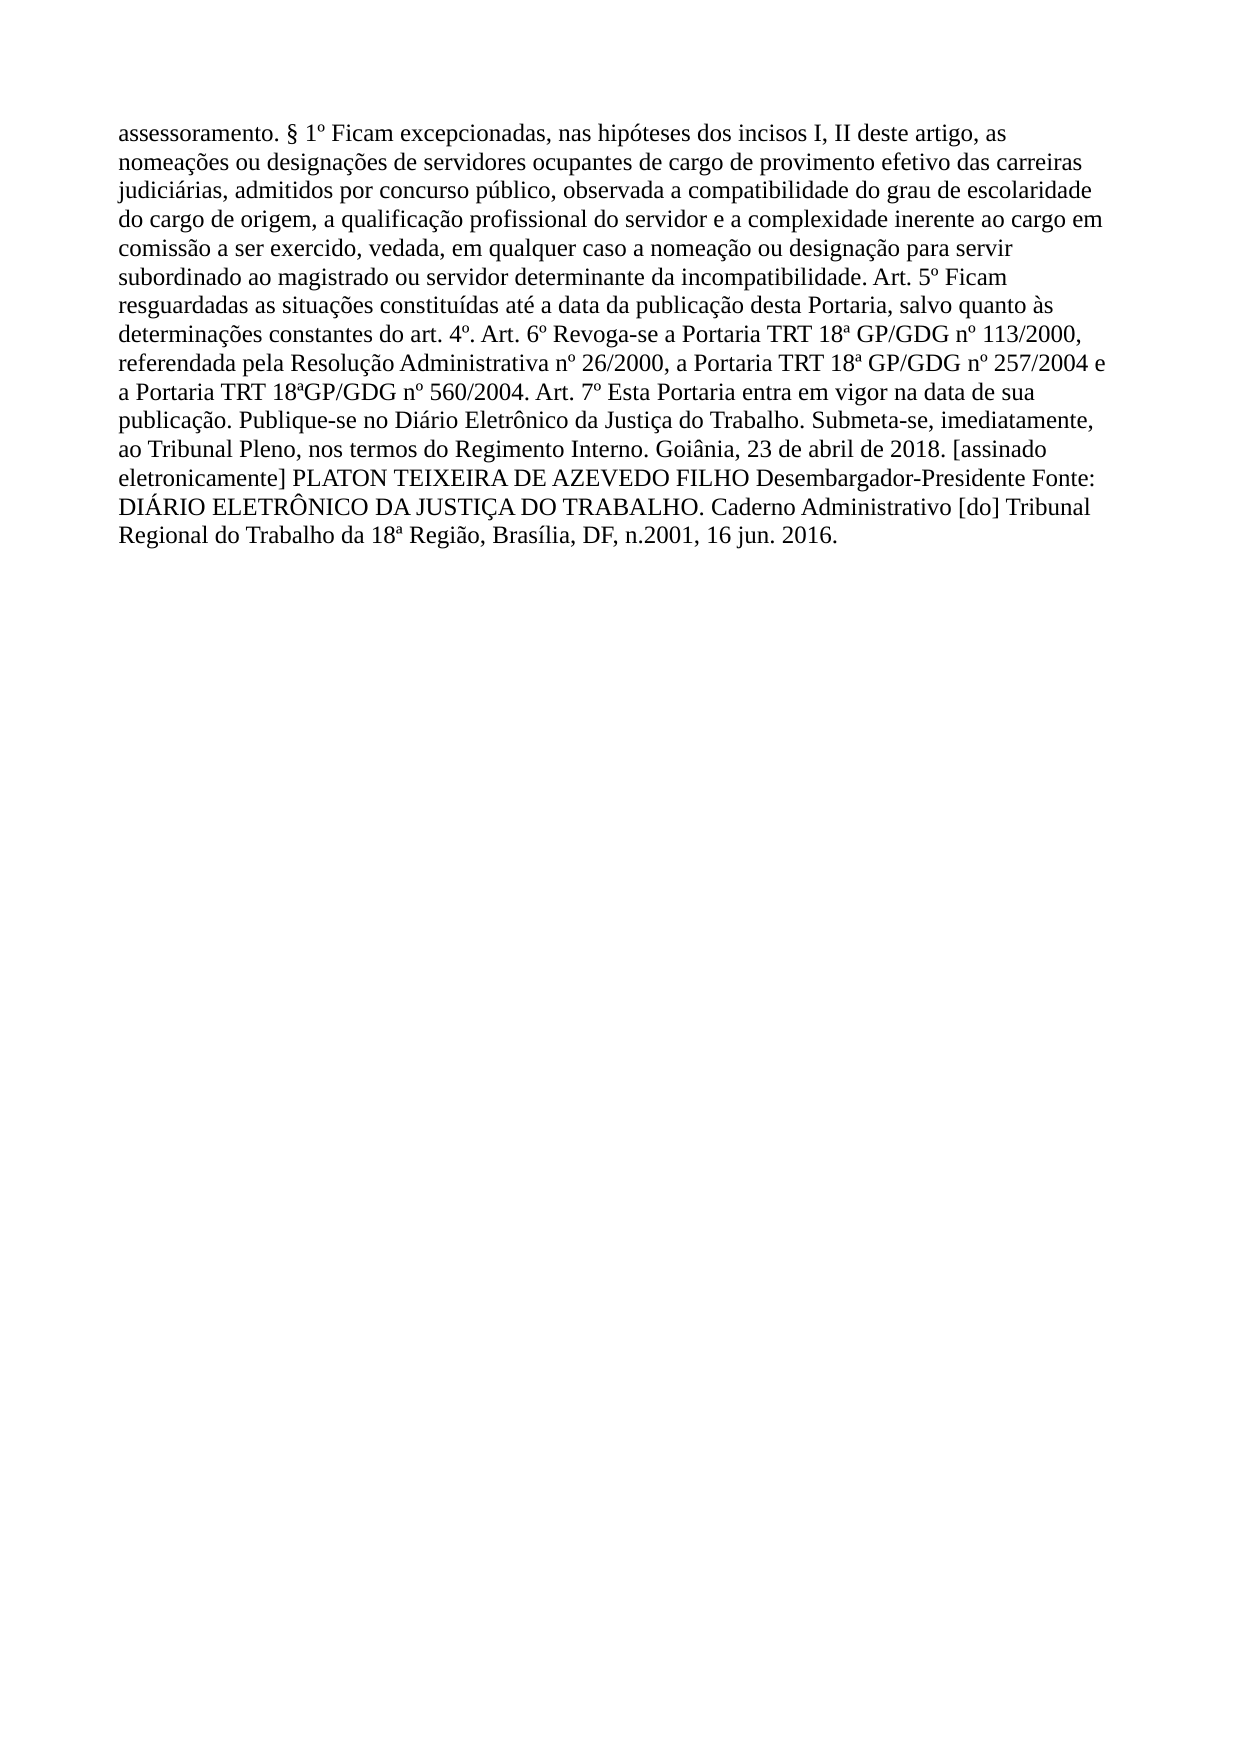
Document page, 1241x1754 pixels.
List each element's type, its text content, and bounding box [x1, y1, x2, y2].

text assessoramento. § 1º Ficam excepcionadas, nas hipóteses dos incisos I, II deste artigo, as nomeações ou designações de servidores ocupantes de cargo de provimento efetivo das carreiras judiciárias, admitidos por concurso público, observada a compatibilidade do grau de escolaridade do cargo de origem, a qualificação profissional do servidor e a complexidade inerente ao cargo em comissão a ser exercido, vedada, em qualquer caso a nomeação ou designação para servir subordinado ao magistrado ou servidor determinante da incompatibilidade. Art. 5º Ficam resguardadas as situações constituídas até a data da publicação desta Portaria, salvo quanto às determinações constantes do art. 4º. Art. 6º Revoga-se a Portaria TRT 18ª GP/GDG nº 113/2000, referendada pela Resolução Administrativa nº 26/2000, a Portaria TRT 18ª GP/GDG nº 257/2004 e a Portaria TRT 18ªGP/GDG nº 560/2004. Art. 7º Esta Portaria entra em vigor na data de sua publicação. Publique-se no Diário Eletrônico da Justiça do Trabalho. Submeta-se, imediatamente, ao Tribunal Pleno, nos termos do Regimento Interno. Goiânia, 23 de abril de 2018. [assinado eletronicamente] PLATON TEIXEIRA DE AZEVEDO FILHO Desembargador-Presidente Fonte: DIÁRIO ELETRÔNICO DA JUSTIÇA DO TRABALHO. Caderno Administrativo [do] Tribunal Regional do Trabalho da 18ª Região, Brasília, DF, n.2001, 16 jun. 2016. [118, 118, 1122, 549]
